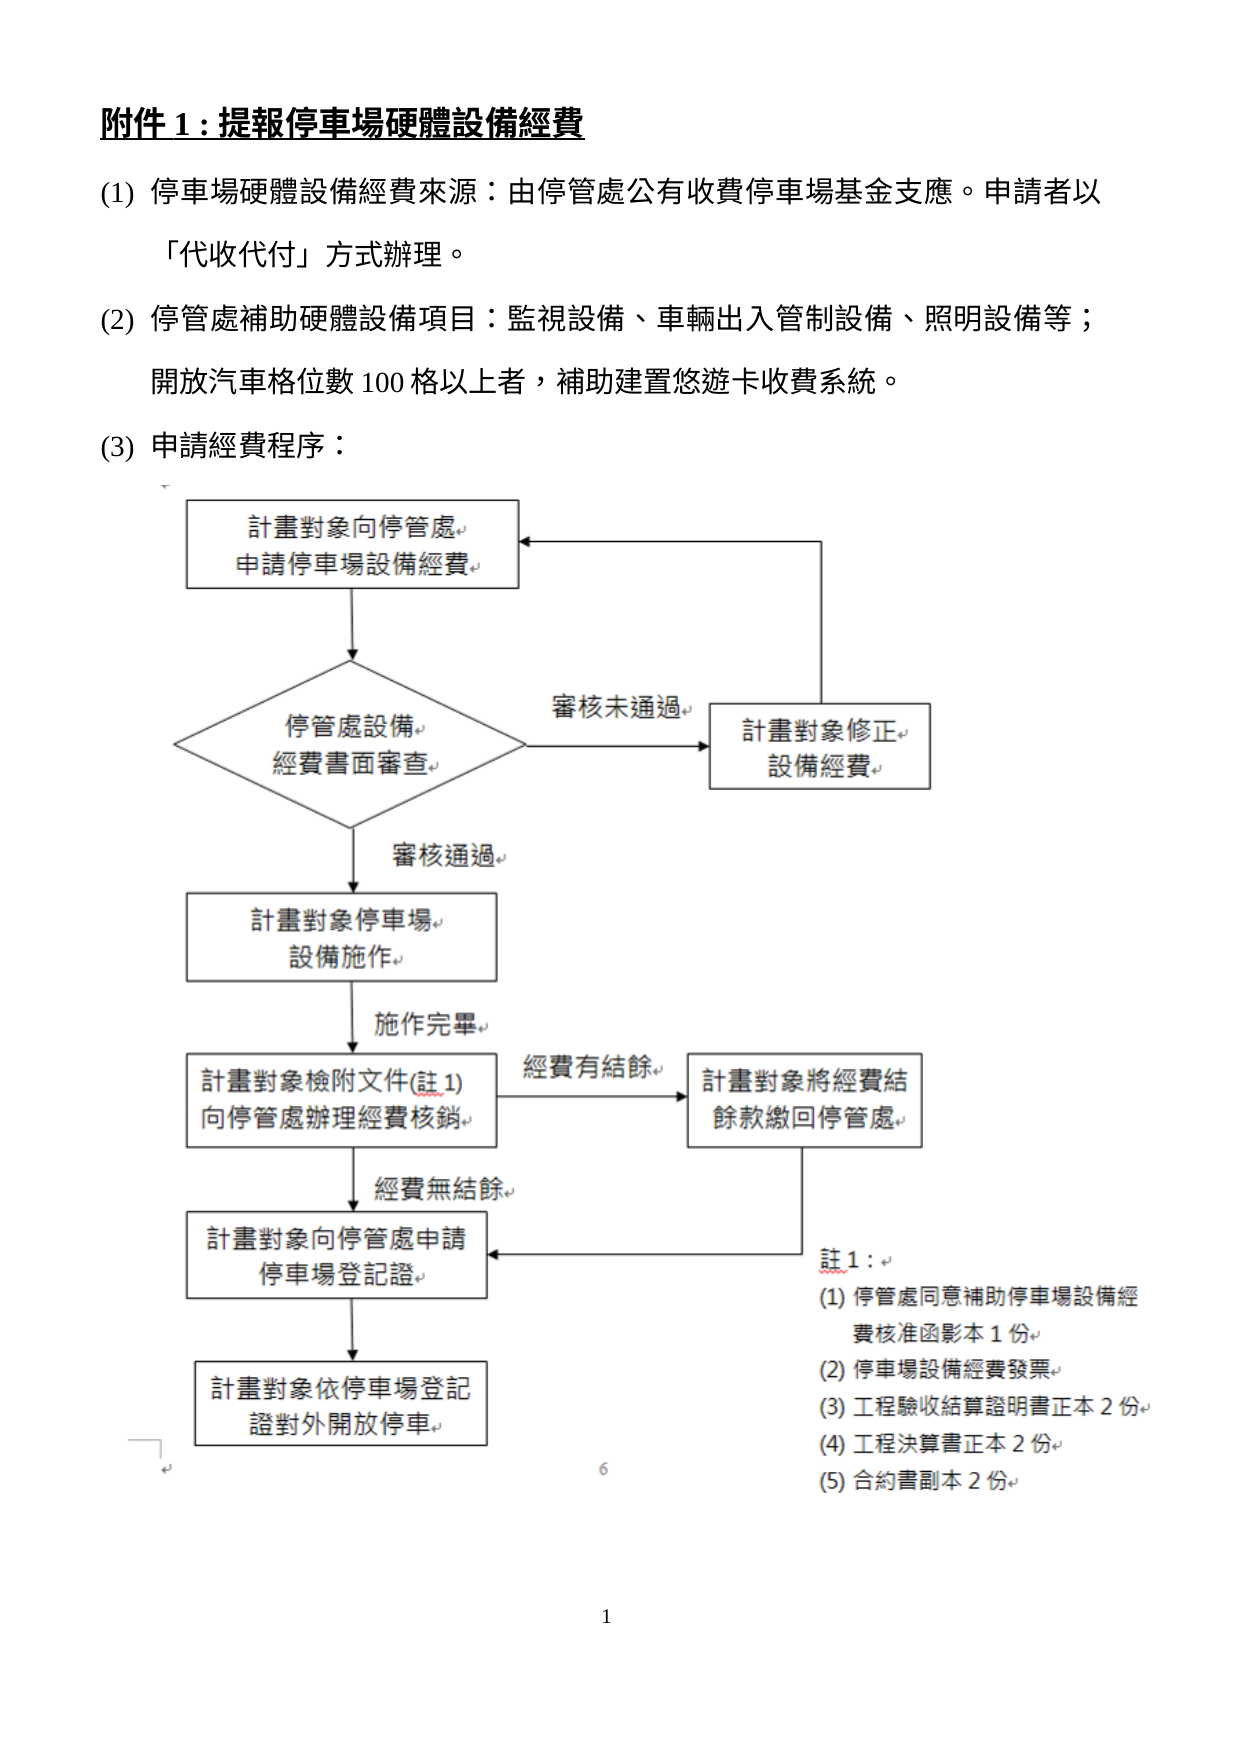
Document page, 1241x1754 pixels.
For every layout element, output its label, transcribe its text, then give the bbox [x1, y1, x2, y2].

text 附件1 : 提報停車場硬體設備經費 [100, 96, 1104, 144]
list 停管處補助硬體設備項目：監視設備、車輛出入管制設備、照明設備等；開放汽車格位數100格以上者，補助建置悠遊卡收費系統。 [100, 295, 1104, 401]
list 停車場硬體設備經費來源：由停管處公有收費停車場基金支應。申請者以「代收代付」方式辦理。 [100, 168, 1104, 274]
list 申請經費程序： [100, 422, 1104, 464]
